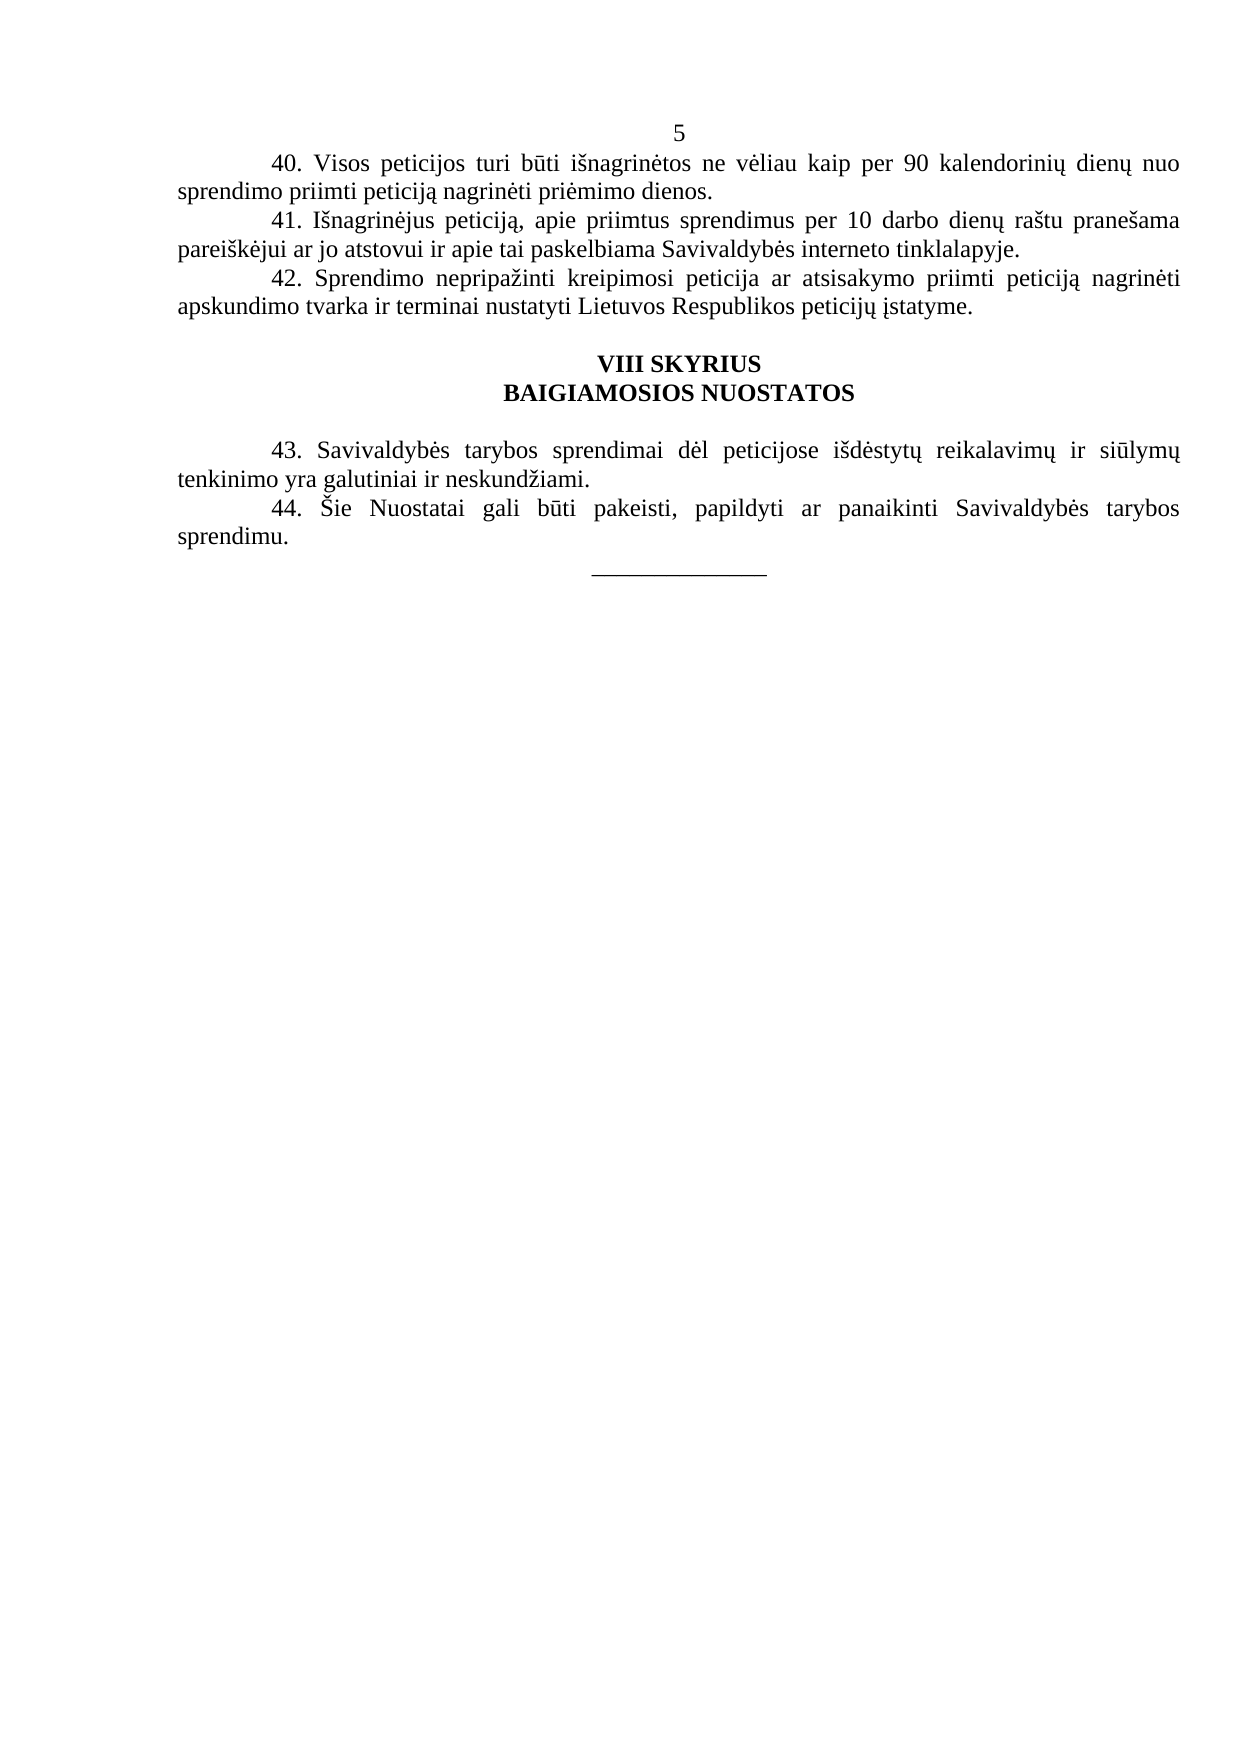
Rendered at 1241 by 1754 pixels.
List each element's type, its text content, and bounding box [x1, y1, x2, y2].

text 43. Savivaldybės tarybos sprendimai dėl peticijose išdėstytų reikalavimų ir siūlymų tenkinimo yra galutiniai ir neskundžiami. [177, 435, 1181, 493]
text baigiamosios nuostatos [177, 378, 1181, 406]
text VIII SKYRIUS [177, 349, 1181, 378]
text ______________ [177, 550, 1181, 579]
text 41. Išnagrinėjus peticiją, apie priimtus sprendimus per 10 darbo dienų raštu pranešama pareiškėjui ar jo atstovui ir apie tai paskelbiama Savivaldybės interneto tinklalapyje. [177, 205, 1181, 263]
text 40. Visos peticijos turi būti išnagrinėtos ne vėliau kaip per 90 kalendorinių dienų nuo sprendimo priimti peticiją nagrinėti priėmimo dienos. [177, 148, 1181, 205]
text 42. Sprendimo nepripažinti kreipimosi peticija ar atsisakymo priimti peticiją nagrinėti apskundimo tvarka ir terminai nustatyti Lietuvos Respublikos peticijų įstatyme. [177, 263, 1181, 320]
text 44. Šie Nuostatai gali būti pakeisti, papildyti ar panaikinti Savivaldybės tarybos sprendimu. [177, 493, 1181, 550]
